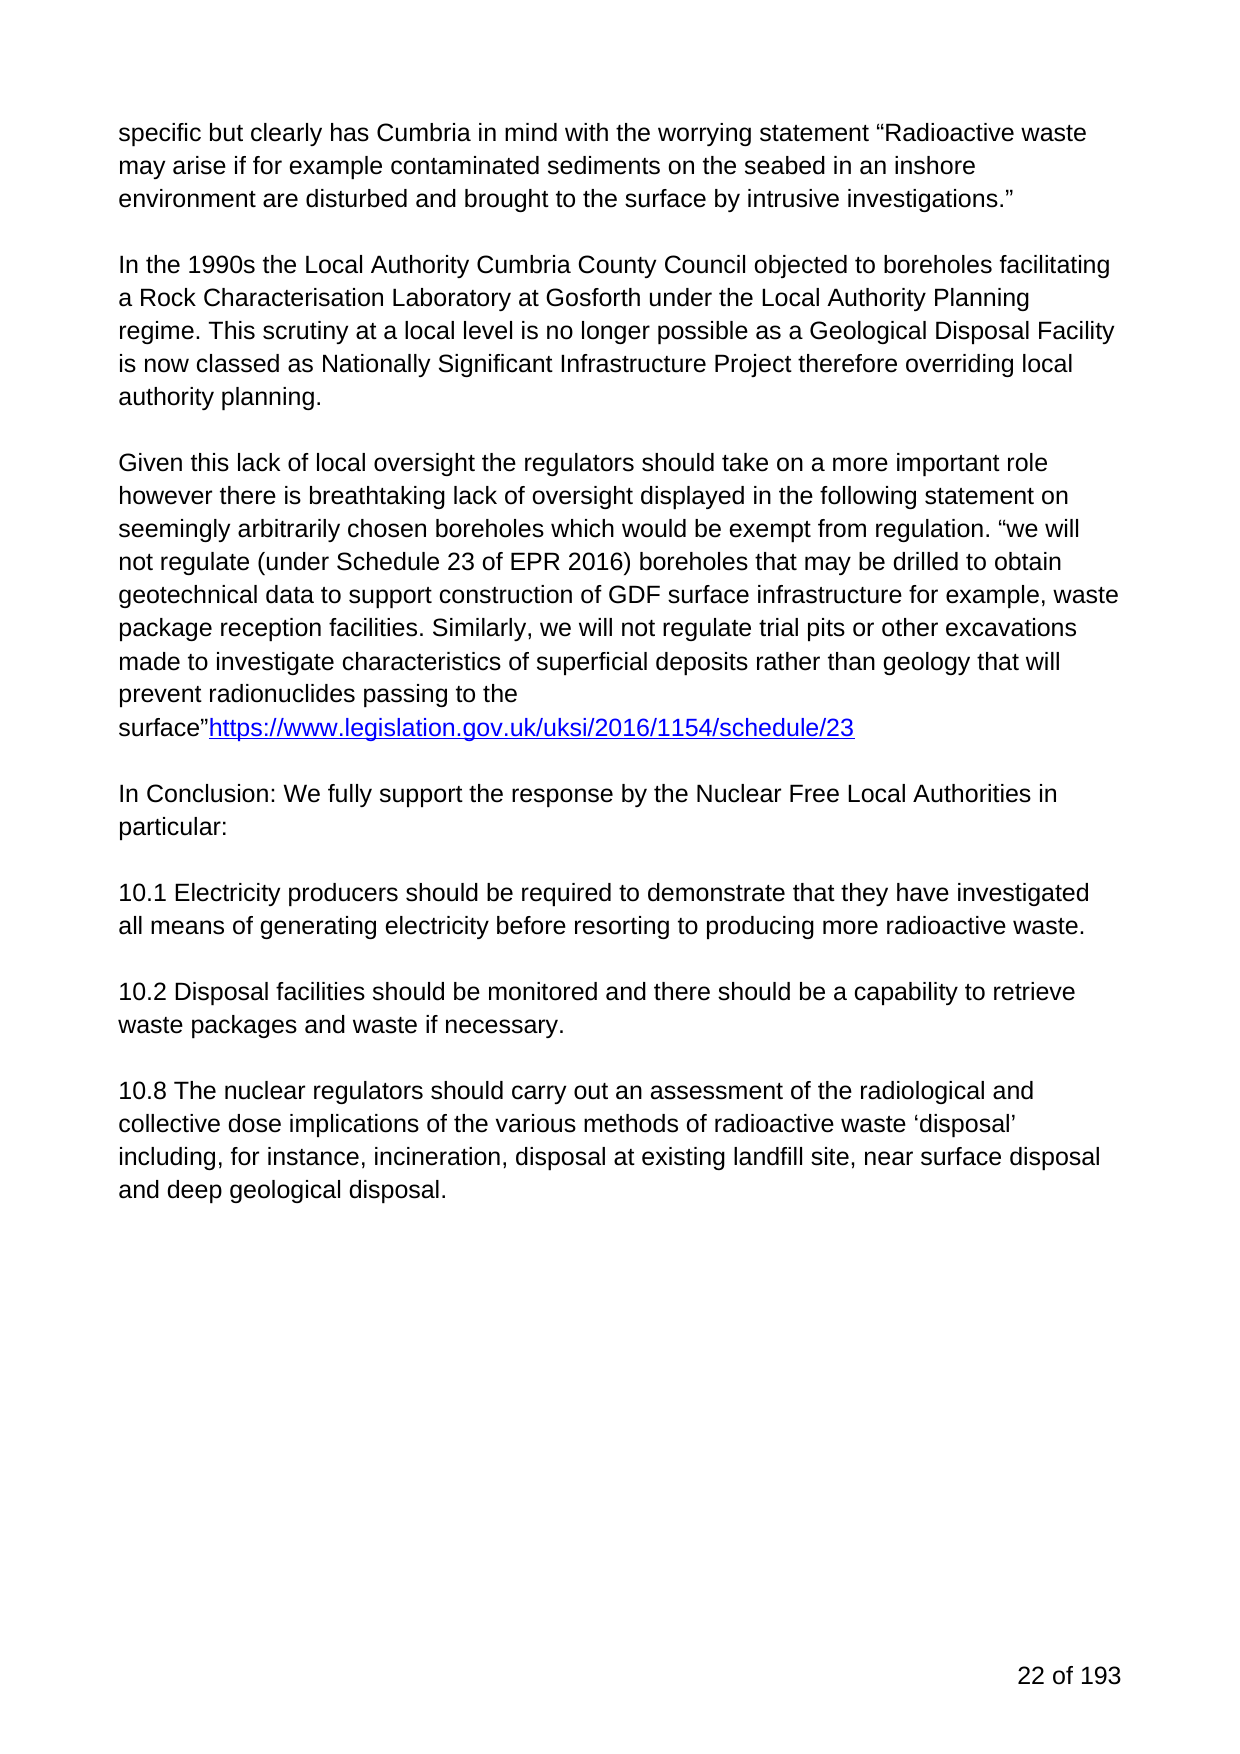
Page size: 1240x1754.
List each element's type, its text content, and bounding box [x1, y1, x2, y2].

text 10.2 Disposal facilities should be monitored and there should be a capability to retrieve waste packages and waste if necessary. [118, 977, 1121, 1038]
text specific but clearly has Cumbria in mind with the worrying statement “Radioactive waste may arise if for example contaminated sediments on the seabed in an inshore environment are disturbed and brought to the surface by intrusive investigations.” [118, 118, 1121, 213]
text 10.8 The nuclear regulators should carry out an assessment of the radiological and collective dose implications of the various methods of radioactive waste ‘disposal’ including, for instance, incineration, disposal at existing landfill site, near surface disposal and deep geological disposal. [118, 1076, 1121, 1203]
text 10.1 Electricity producers should be required to demonstrate that they have investigated all means of generating electricity before resorting to producing more radioactive waste. [118, 878, 1121, 939]
text In Conclusion: We fully support the response by the Nuclear Free Local Authorities in particular: [118, 778, 1121, 840]
text In the 1990s the Local Authority Cumbria County Council objected to boreholes facilitating a Rock Characterisation Laboratory at Gosforth under the Local Authority Planning regime. This scrutiny at a local level is no longer possible as a Geological Disposal Facility is now classed as Nationally Significant Infrastructure Project therefore overriding local authority planning. [118, 250, 1121, 411]
text Given this lack of local oversight the regulators should take on a more important role however there is breathtaking lack of oversight displayed in the following statement on seemingly arbitrarily chosen boreholes which would be exempt from regulation. “we will not regulate (under Schedule 23 of EPR 2016) boreholes that may be drilled to obtain geotechnical data to support construction of GDF surface infrastructure for example, waste package reception facilities. Similarly, we will not regulate trial pits or other excavations made to investigate characteristics of superficial deposits rather than geology that will prevent radionuclides passing to the surface”https://www.legislation.gov.uk/uksi/2016/1154/schedule/23 [118, 448, 1121, 741]
